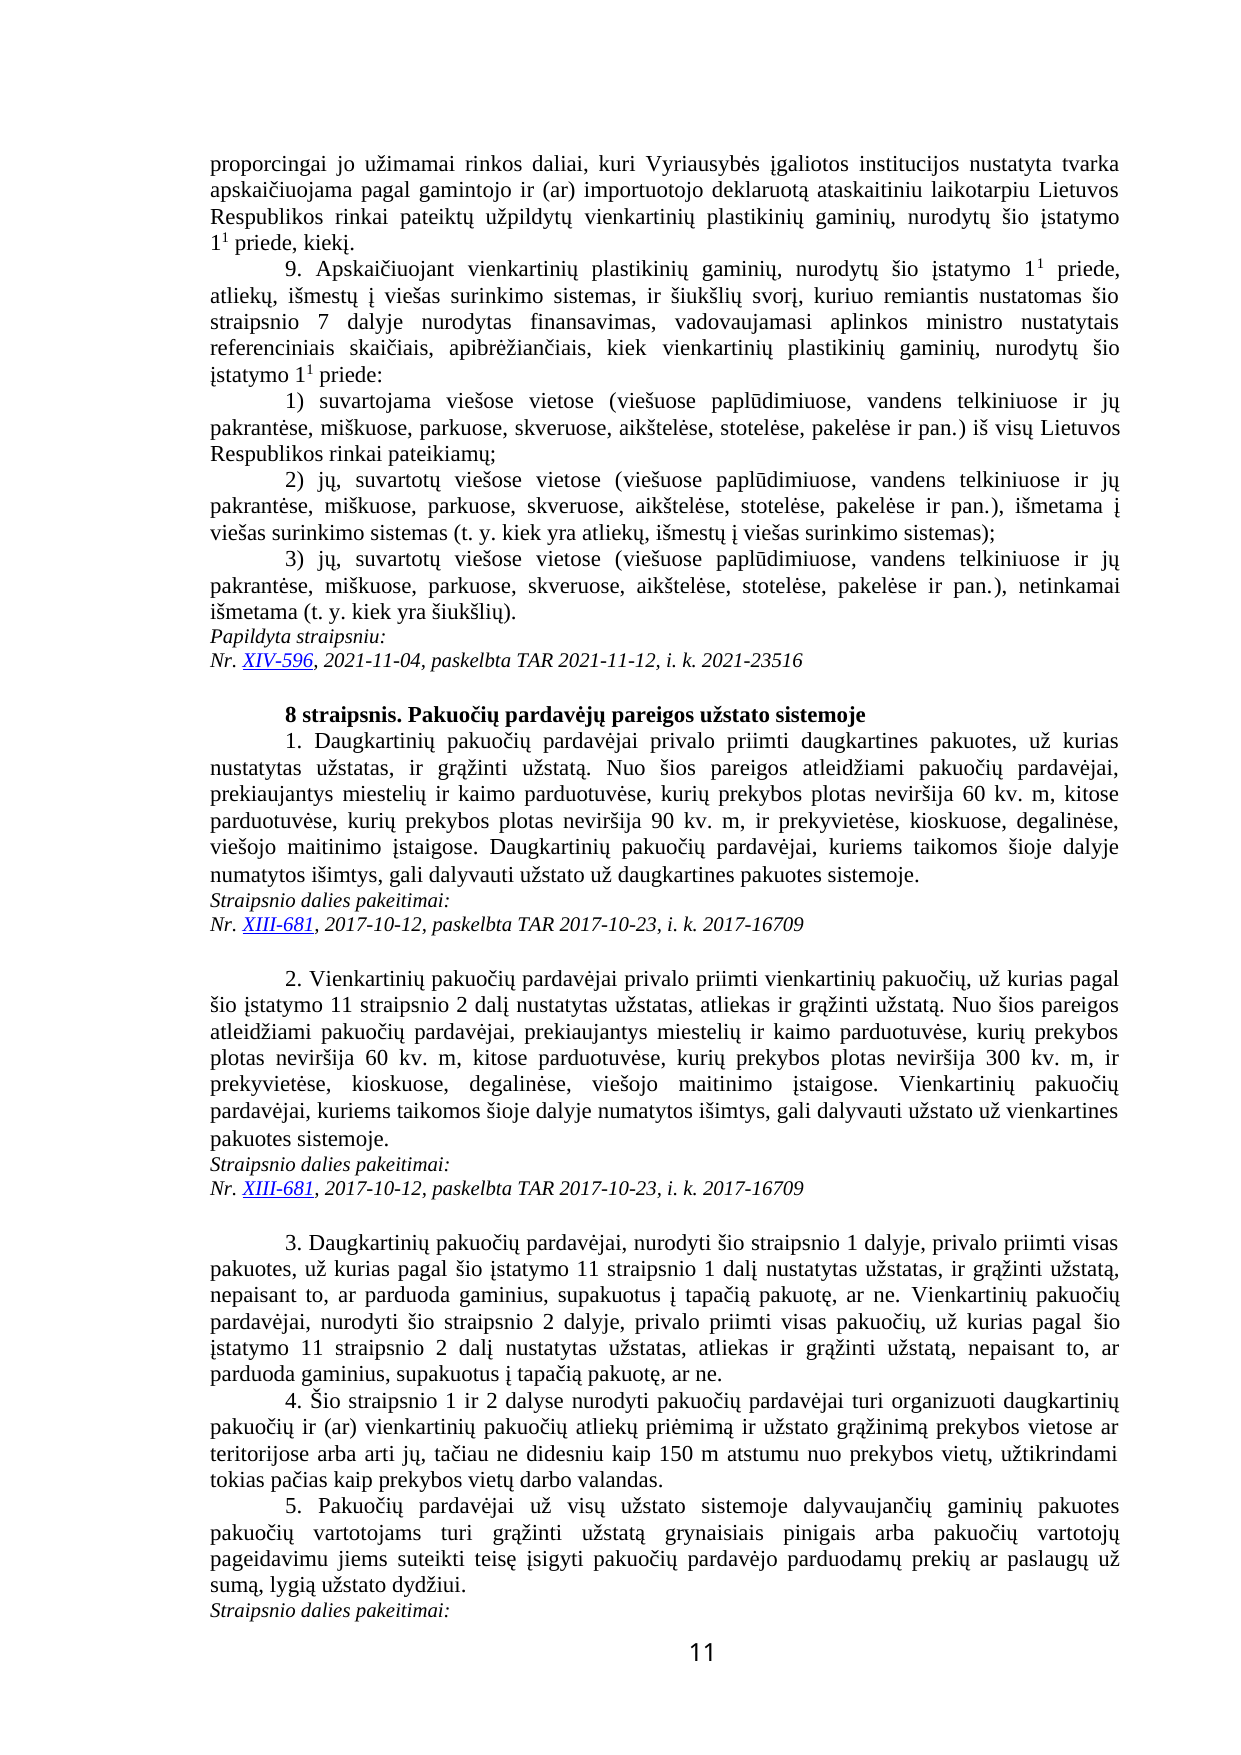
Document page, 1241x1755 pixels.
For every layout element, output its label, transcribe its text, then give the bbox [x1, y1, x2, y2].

text 4. Šio straipsnio 1 ir 2 dalyse nurodyti pakuočių pardavėjai turi organizuoti daugkartinių pakuočių ir (ar) vienkartinių pakuočių atliekų priėmimą ir užstato grąžinimą prekybos vietose ar teritorijose arba arti jų, tačiau ne didesniu kaip 150 m atstumu nuo prekybos vietų, užtikrindami tokias pačias kaip prekybos vietų darbo valandas. [210, 1387, 1120, 1492]
text 8 straipsnis. Pakuočių pardavėjų pareigos užstato sistemoje [210, 701, 1120, 728]
text Straipsnio dalies pakeitimai: [210, 1152, 1120, 1176]
text Straipsnio dalies pakeitimai: [210, 1598, 1120, 1622]
text Papildyta straipsniu: [210, 624, 1120, 648]
text proporcingai jo užimamai rinkos daliai, kuri Vyriausybės įgaliotos institucijos nustatyta tvarka apskaičiuojama pagal gamintojo ir (ar) importuotojo deklaruotą ataskaitiniu laikotarpiu Lietuvos Respublikos rinkai pateiktų užpildytų vienkartinių plastikinių gaminių, nurodytų šio įstatymo 11 priede, kiekį. [210, 150, 1120, 255]
text Nr. XIV-596, 2021-11-04, paskelbta TAR 2021-11-12, i. k. 2021-23516 [210, 648, 1120, 672]
text 1. Daugkartinių pakuočių pardavėjai privalo priimti daugkartines pakuotes, už kurias nustatytas užstatas, ir grąžinti užstatą. Nuo šios pareigos atleidžiami pakuočių pardavėjai, prekiaujantys miestelių ir kaimo parduotuvėse, kurių prekybos plotas neviršija 60 kv. m, kitose parduotuvėse, kurių prekybos plotas neviršija 90 kv. m, ir prekyvietėse, kioskuose, degalinėse, viešojo maitinimo įstaigose. Daugkartinių pakuočių pardavėjai, kuriems taikomos šioje dalyje numatytos išimtys, gali dalyvauti užstato už daugkartines pakuotes sistemoje. [210, 728, 1120, 888]
text 5. Pakuočių pardavėjai už visų užstato sistemoje dalyvaujančių gaminių pakuotes pakuočių vartotojams turi grąžinti užstatą grynaisiais pinigais arba pakuočių vartotojų pageidavimu jiems suteikti teisę įsigyti pakuočių pardavėjo parduodamų prekių ar paslaugų už sumą, lygią užstato dydžiui. [210, 1492, 1120, 1598]
text 1) suvartojama viešose vietose (viešuose paplūdimiuose, vandens telkiniuose ir jų pakrantėse, miškuose, parkuose, skveruose, aikštelėse, stotelėse, pakelėse ir pan.) iš visų Lietuvos Respublikos rinkai pateikiamų; [210, 387, 1120, 466]
text 9. Apskaičiuojant vienkartinių plastikinių gaminių, nurodytų šio įstatymo 11 priede, atliekų, išmestų į viešas surinkimo sistemas, ir šiukšlių svorį, kuriuo remiantis nustatomas šio straipsnio 7 dalyje nurodytas finansavimas, vadovaujamasi aplinkos ministro nustatytais referenciniais skaičiais, apibrėžiančiais, kiek vienkartinių plastikinių gaminių, nurodytų šio įstatymo 11 priede: [210, 255, 1120, 387]
text Nr. XIII-681, 2017-10-12, paskelbta TAR 2017-10-23, i. k. 2017-16709 [210, 1176, 1120, 1200]
text 3) jų, suvartotų viešose vietose (viešuose paplūdimiuose, vandens telkiniuose ir jų pakrantėse, miškuose, parkuose, skveruose, aikštelėse, stotelėse, pakelėse ir pan.), netinkamai išmetama (t. y. kiek yra šiukšlių). [210, 545, 1120, 624]
text Nr. XIII-681, 2017-10-12, paskelbta TAR 2017-10-23, i. k. 2017-16709 [210, 912, 1120, 936]
text Straipsnio dalies pakeitimai: [210, 888, 1120, 912]
text 2) jų, suvartotų viešose vietose (viešuose paplūdimiuose, vandens telkiniuose ir jų pakrantėse, miškuose, parkuose, skveruose, aikštelėse, stotelėse, pakelėse ir pan.), išmetama į viešas surinkimo sistemas (t. y. kiek yra atliekų, išmestų į viešas surinkimo sistemas); [210, 466, 1120, 545]
text 2. Vienkartinių pakuočių pardavėjai privalo priimti vienkartinių pakuočių, už kurias pagal šio įstatymo 11 straipsnio 2 dalį nustatytas užstatas, atliekas ir grąžinti užstatą. Nuo šios pareigos atleidžiami pakuočių pardavėjai, prekiaujantys miestelių ir kaimo parduotuvėse, kurių prekybos plotas neviršija 60 kv. m, kitose parduotuvėse, kurių prekybos plotas neviršija 300 kv. m, ir prekyvietėse, kioskuose, degalinėse, viešojo maitinimo įstaigose. Vienkartinių pakuočių pardavėjai, kuriems taikomos šioje dalyje numatytos išimtys, gali dalyvauti užstato už vienkartines pakuotes sistemoje. [210, 965, 1120, 1152]
text 3. Daugkartinių pakuočių pardavėjai, nurodyti šio straipsnio 1 dalyje, privalo priimti visas pakuotes, už kurias pagal šio įstatymo 11 straipsnio 1 dalį nustatytas užstatas, ir grąžinti užstatą, nepaisant to, ar parduoda gaminius, supakuotus į tapačią pakuotę, ar ne. Vienkartinių pakuočių pardavėjai, nurodyti šio straipsnio 2 dalyje, privalo priimti visas pakuočių, už kurias pagal šio įstatymo 11 straipsnio 2 dalį nustatytas užstatas, atliekas ir grąžinti užstatą, nepaisant to, ar parduoda gaminius, supakuotus į tapačią pakuotę, ar ne. [210, 1229, 1120, 1387]
